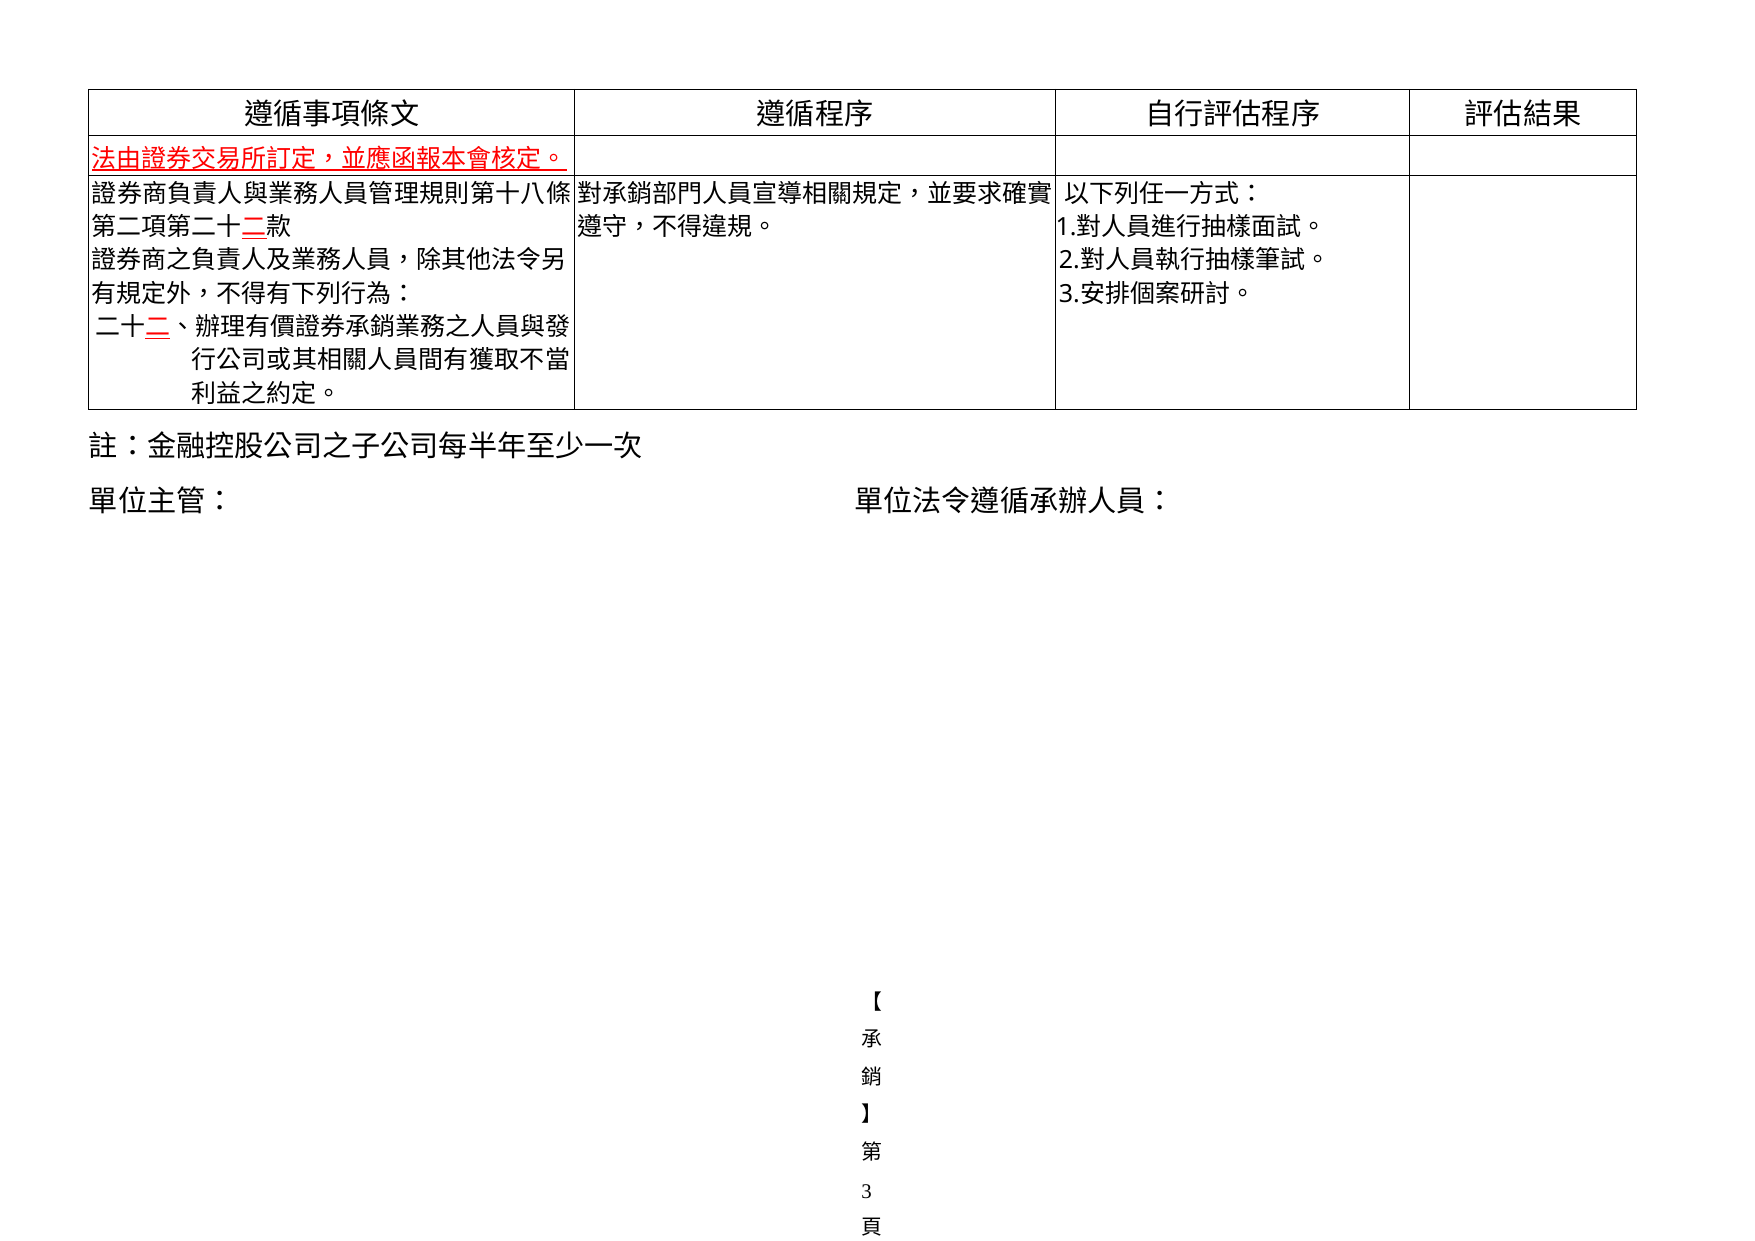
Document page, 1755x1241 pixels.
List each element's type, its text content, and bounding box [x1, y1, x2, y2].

table_cell [1410, 176, 1636, 409]
text 單位主管： 單位法令遵循承辦人員： [89, 477, 1636, 520]
text 註：金融控股公司之子公司每半年至少一次 [89, 422, 1636, 465]
table_cell [575, 136, 1055, 174]
table_cell 以下列任一方式： 1.對人員進行抽樣面試。 2.對人員執行抽樣筆試。 3.安排個案研討。 [1056, 176, 1409, 409]
table_cell 證券商負責人與業務人員管理規則第十八條第二項第二十二款 證券商之負責人及業務人員，除其他法令另有規定外，不得有下列行為： 二十二、辦理有價證券承銷業務之人員與發行公司或其相關人員間有獲取不當利益之約定。 [89, 176, 574, 409]
table_header 自行評估程序 [1056, 90, 1409, 134]
table_header 遵循程序 [575, 90, 1055, 134]
table_cell [1410, 136, 1636, 174]
table_cell 對承銷部門人員宣導相關規定，並要求確實遵守，不得違規。 [575, 176, 1055, 409]
table_header 評估結果 [1410, 90, 1636, 134]
table_header 遵循事項條文 [89, 90, 574, 134]
table_cell [1056, 136, 1409, 174]
table_cell 法由證券交易所訂定，並應函報本會核定。 [89, 136, 574, 174]
